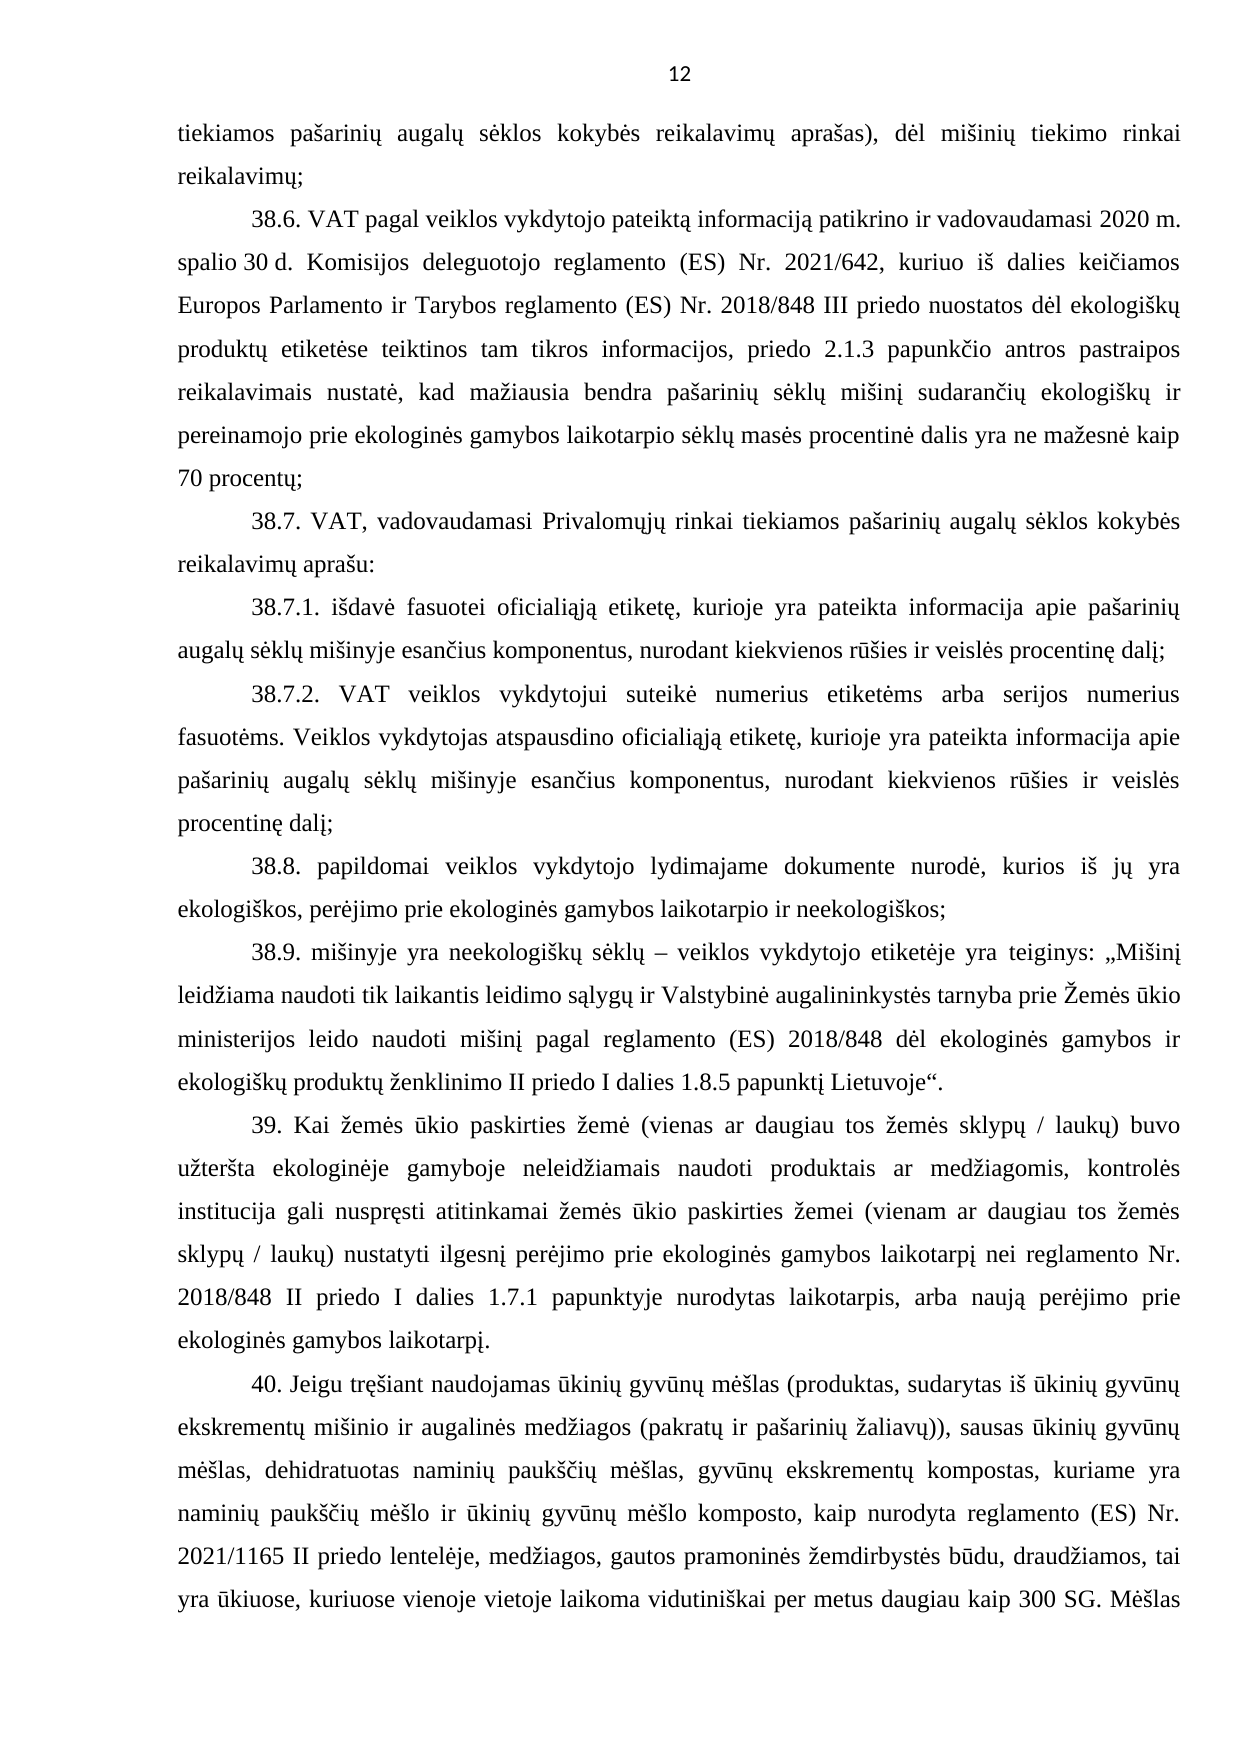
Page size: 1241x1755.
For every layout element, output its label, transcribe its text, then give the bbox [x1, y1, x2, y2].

text 39. Kai žemės ūkio paskirties žemė (vienas ar daugiau tos žemės sklypų / laukų) buvo užteršta ekologinėje gamyboje neleidžiamais naudoti produktais ar medžiagomis, kontrolės institucija gali nuspręsti atitinkamai žemės ūkio paskirties žemei (vienam ar daugiau tos žemės sklypų / laukų) nustatyti ilgesnį perėjimo prie ekologinės gamybos laikotarpį nei reglamento Nr. 2018/848 II priedo I dalies 1.7.1 papunktyje nurodytas laikotarpis, arba naują perėjimo prie ekologinės gamybos laikotarpį. [177, 1110, 1181, 1354]
text 38.9. mišinyje yra neekologiškų sėklų – veiklos vykdytojo etiketėje yra teiginys: „Mišinį leidžiama naudoti tik laikantis leidimo sąlygų ir Valstybinė augalininkystės tarnyba prie Žemės ūkio ministerijos leido naudoti mišinį pagal reglamento (ES) 2018/848 dėl ekologinės gamybos ir ekologiškų produktų ženklinimo II priedo I dalies 1.8.5 papunktį Lietuvoje“. [177, 937, 1181, 1096]
text 40. Jeigu tręšiant naudojamas ūkinių gyvūnų mėšlas (produktas, sudarytas iš ūkinių gyvūnų ekskrementų mišinio ir augalinės medžiagos (pakratų ir pašarinių žaliavų)), sausas ūkinių gyvūnų mėšlas, dehidratuotas naminių paukščių mėšlas, gyvūnų ekskrementų kompostas, kuriame yra naminių paukščių mėšlo ir ūkinių gyvūnų mėšlo komposto, kaip nurodyta reglamento (ES) Nr. 2021/1165 II priedo lentelėje, medžiagos, gautos pramoninės žemdirbystės būdu, draudžiamos, tai yra ūkiuose, kuriuose vienoje vietoje laikoma vidutiniškai per metus daugiau kaip 300 SG. Mėšlas [177, 1369, 1181, 1613]
text 38.8. papildomai veiklos vykdytojo lydimajame dokumente nurodė, kurios iš jų yra ekologiškos, perėjimo prie ekologinės gamybos laikotarpio ir neekologiškos; [177, 851, 1181, 923]
text tiekiamos pašarinių augalų sėklos kokybės reikalavimų aprašas), dėl mišinių tiekimo rinkai reikalavimų; [177, 118, 1181, 190]
text 38.6. VAT pagal veiklos vykdytojo pateiktą informaciją patikrino ir vadovaudamasi 2020 m. spalio 30 d. Komisijos deleguotojo reglamento (ES) Nr. 2021/642, kuriuo iš dalies keičiamos Europos Parlamento ir Tarybos reglamento (ES) Nr. 2018/848 III priedo nuostatos dėl ekologiškų produktų etiketėse teiktinos tam tikros informacijos, priedo 2.1.3 papunkčio antros pastraipos reikalavimais nustatė, kad mažiausia bendra pašarinių sėklų mišinį sudarančių ekologiškų ir pereinamojo prie ekologinės gamybos laikotarpio sėklų masės procentinė dalis yra ne mažesnė kaip 70 procentų; [177, 204, 1181, 492]
text 38.7.2. VAT veiklos vykdytojui suteikė numerius etiketėms arba serijos numerius fasuotėms. Veiklos vykdytojas atspausdino oficialiąją etiketę, kurioje yra pateikta informacija apie pašarinių augalų sėklų mišinyje esančius komponentus, nurodant kiekvienos rūšies ir veislės procentinę dalį; [177, 679, 1181, 837]
text 38.7. VAT, vadovaudamasi Privalomųjų rinkai tiekiamos pašarinių augalų sėklos kokybės reikalavimų aprašu: [177, 506, 1181, 578]
text 38.7.1. išdavė fasuotei oficialiąją etiketę, kurioje yra pateikta informacija apie pašarinių augalų sėklų mišinyje esančius komponentus, nurodant kiekvienos rūšies ir veislės procentinę dalį; [177, 592, 1181, 664]
